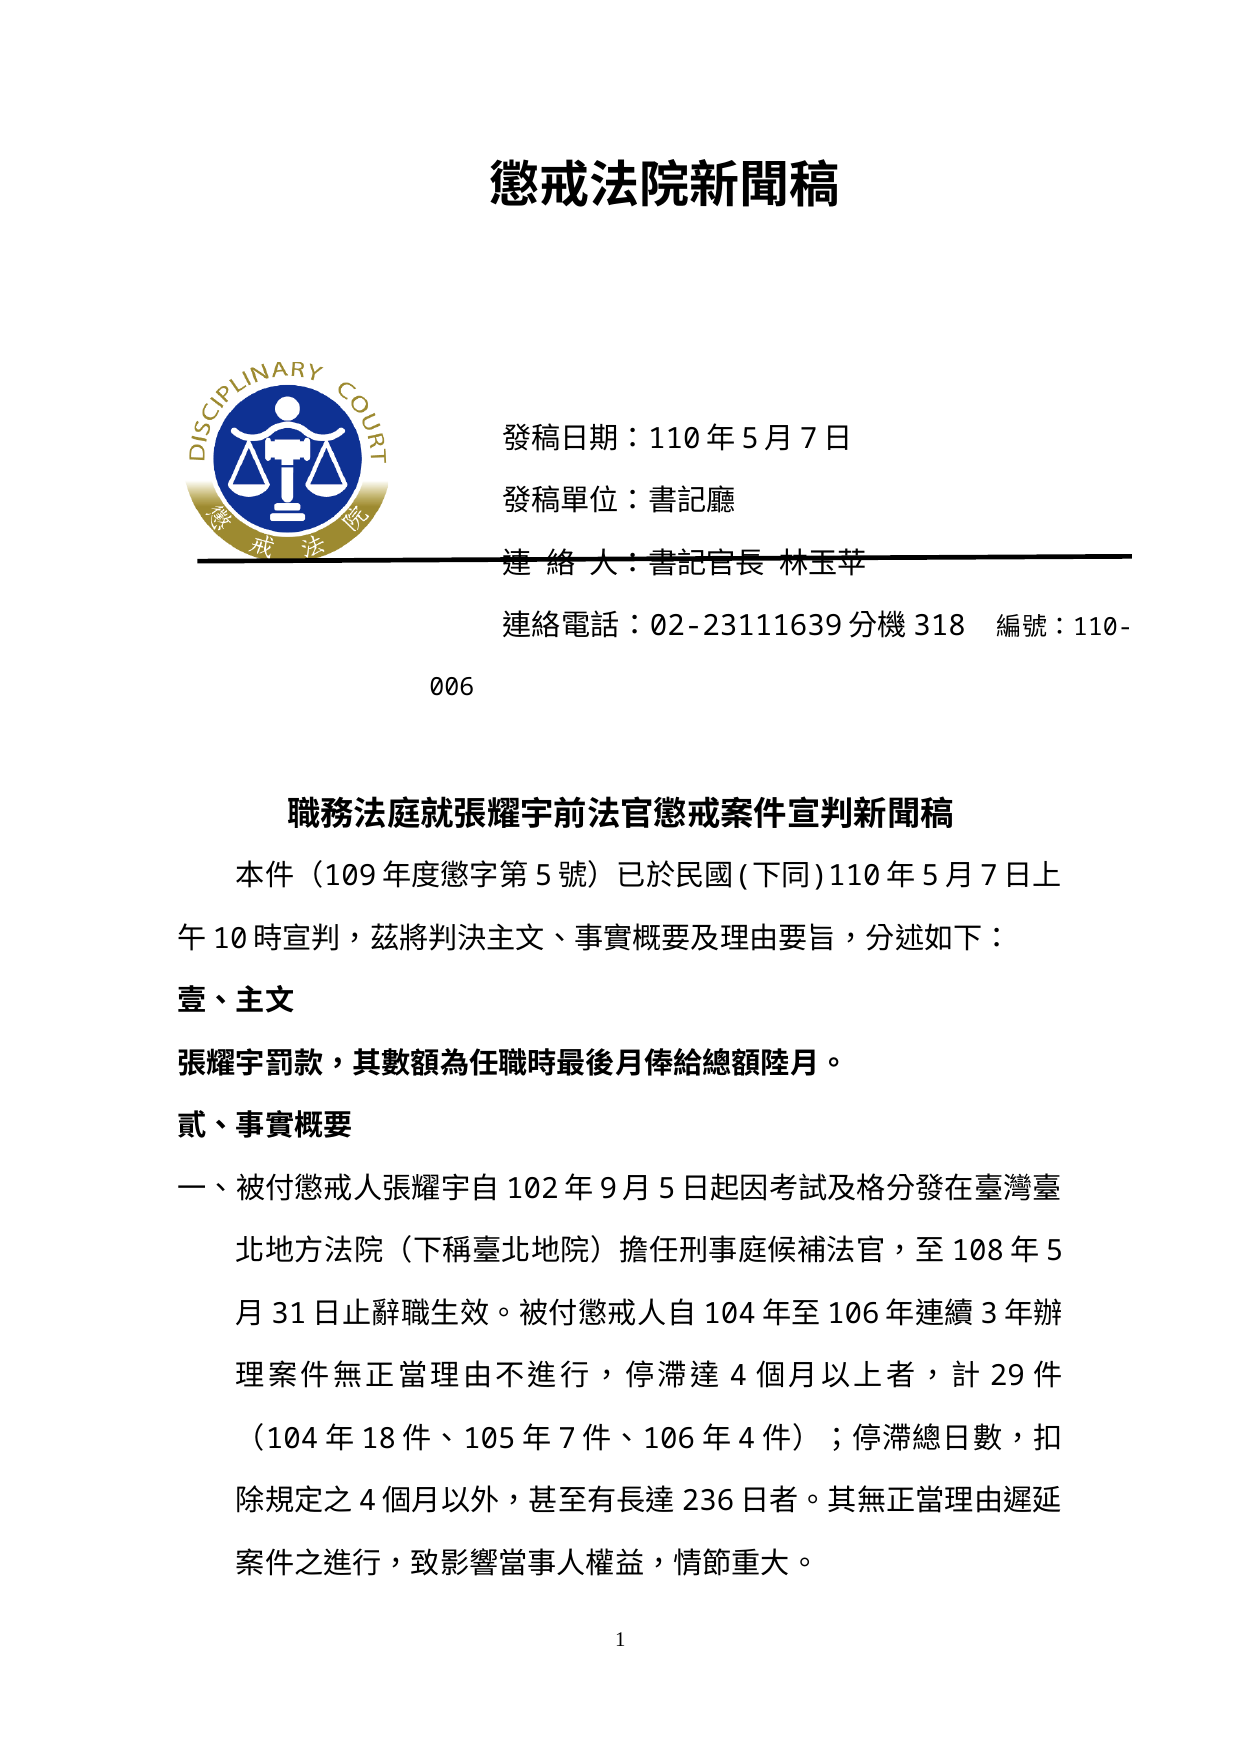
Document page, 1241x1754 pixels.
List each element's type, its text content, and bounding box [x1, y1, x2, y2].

text 張耀宇罰款，其數額為任職時最後月俸給總額陸月。 [177, 1019, 1063, 1081]
table_header 懲戒法院新聞稿 發稿日期：110年5月7日 發稿單位：書記廳 連 絡 人：書記官長 林玉苹 連絡電話：02-23111639分機318 編號：110-006 [426, 108, 1136, 769]
table_header [177, 108, 426, 769]
text 壹、主文 [177, 956, 1063, 1019]
text 貳、事實概要 [177, 1081, 1063, 1144]
text 本件（109年度懲字第5號）已於民國(下同)110年5月7日上午10時宣判，茲將判決主文、事實概要及理由要旨，分述如下： [177, 831, 1063, 956]
text 職務法庭就張耀宇前法官懲戒案件宣判新聞稿 [177, 769, 1063, 831]
text 一、被付懲戒人張耀宇自102年9月5日起因考試及格分發在臺灣臺北地方法院（下稱臺北地院）擔任刑事庭候補法官，至108年5月31日止辭職生效。被付懲戒人自104年至106年連續3年辦理案件無正當理由不進行，停滯達4個月以上者，計29件（104年18件、105年7件、106年4件）；停滯總日數，扣除規定之4個月以外，甚至有長達236日者。其無正當理由遲延案件之進行，致影響當事人權益，情節重大。 [177, 1144, 1063, 1581]
